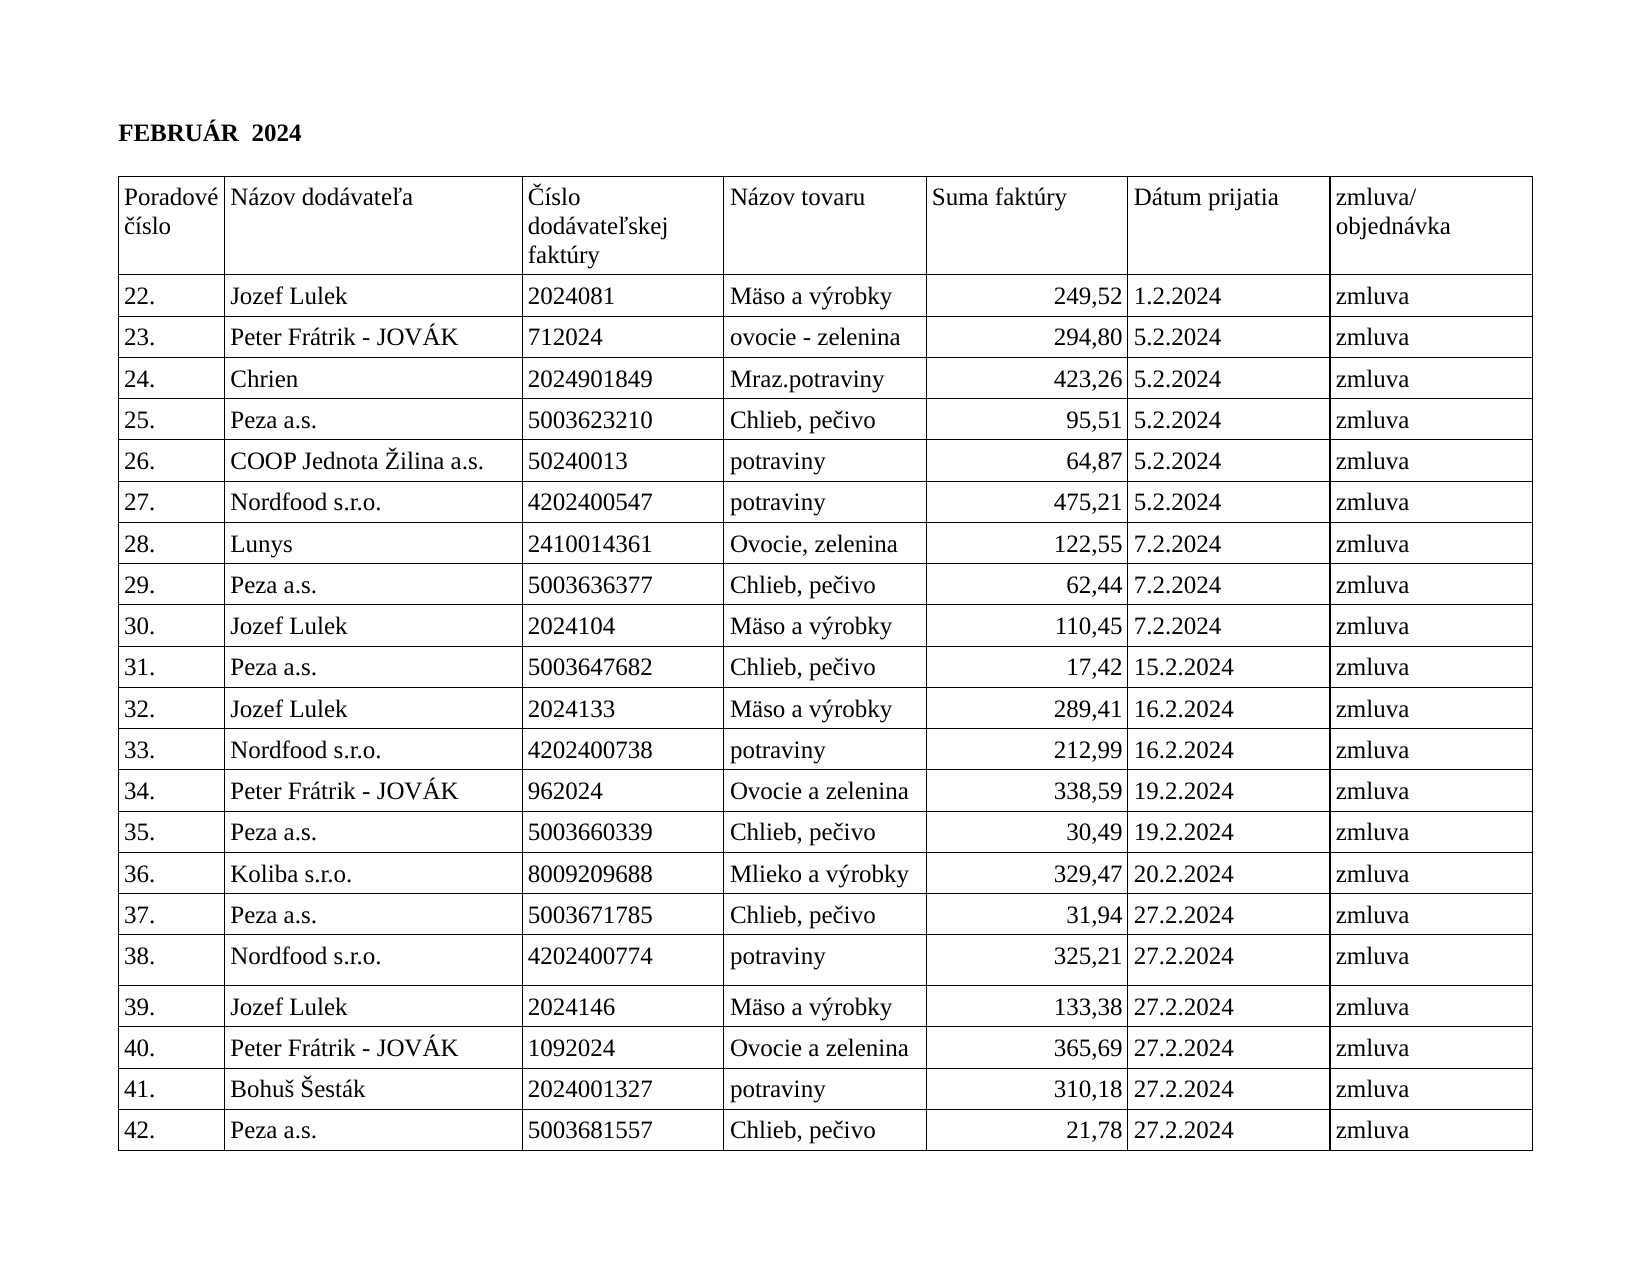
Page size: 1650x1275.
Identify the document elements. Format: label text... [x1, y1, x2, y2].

table_cell 5003660339 [523, 812, 723, 852]
table_cell Jozef Lulek [225, 688, 522, 728]
table_cell Nordfood s.r.o. [225, 729, 522, 769]
table_cell 310,18 [927, 1069, 1127, 1109]
table_cell 23. [119, 317, 224, 357]
table_cell 21,78 [927, 1110, 1127, 1150]
table_cell 31. [119, 647, 224, 687]
table_cell zmluva [1331, 605, 1532, 646]
table_cell Jozef Lulek [225, 605, 522, 646]
table_cell 1.2.2024 [1128, 275, 1329, 316]
table_cell 38. [119, 935, 224, 985]
table_cell 7.2.2024 [1128, 564, 1329, 604]
table_cell 5003671785 [523, 894, 723, 934]
table_cell Peter Frátrik - JOVÁK [225, 317, 522, 357]
table_cell Peter Frátrik - JOVÁK [225, 770, 522, 811]
table_cell zmluva [1331, 358, 1532, 398]
table_cell 2024001327 [523, 1069, 723, 1109]
table_cell 249,52 [927, 275, 1127, 316]
table_cell zmluva [1331, 523, 1532, 563]
table_cell 5003681557 [523, 1110, 723, 1150]
table_cell Peza a.s. [225, 812, 522, 852]
text FEBRUÁR 2024 [118, 118, 1532, 147]
table_cell Chlieb, pečivo [724, 812, 926, 852]
table_cell potraviny [724, 729, 926, 769]
table_header zmluva/objednávka [1331, 177, 1532, 274]
table_cell 17,42 [927, 647, 1127, 687]
table_cell zmluva [1331, 853, 1532, 893]
table_cell 4202400774 [523, 935, 723, 985]
table_cell 35. [119, 812, 224, 852]
table_header Dátum prijatia [1128, 177, 1329, 274]
table_cell 37. [119, 894, 224, 934]
table_cell 5.2.2024 [1128, 440, 1329, 481]
table_cell zmluva [1331, 770, 1532, 811]
table_cell Chlieb, pečivo [724, 1110, 926, 1150]
table_cell 5.2.2024 [1128, 482, 1329, 522]
table_cell 27.2.2024 [1128, 935, 1329, 985]
table_cell 338,59 [927, 770, 1127, 811]
table_cell 62,44 [927, 564, 1127, 604]
table_cell 30,49 [927, 812, 1127, 852]
table_header Názov dodávateľa [225, 177, 522, 274]
table_cell 2024104 [523, 605, 723, 646]
table_cell Peza a.s. [225, 1110, 522, 1150]
table_cell Chlieb, pečivo [724, 647, 926, 687]
table_cell Lunys [225, 523, 522, 563]
table_cell zmluva [1331, 482, 1532, 522]
table_cell zmluva [1331, 317, 1532, 357]
table_cell 289,41 [927, 688, 1127, 728]
table_cell potraviny [724, 935, 926, 985]
table_cell 27.2.2024 [1128, 1110, 1329, 1150]
table_header Názov tovaru [724, 177, 926, 274]
table_header Poradové číslo [119, 177, 224, 274]
table_cell Chlieb, pečivo [724, 894, 926, 934]
table_cell 19.2.2024 [1128, 812, 1329, 852]
table_cell 41. [119, 1069, 224, 1109]
table_cell Peza a.s. [225, 647, 522, 687]
table_cell 122,55 [927, 523, 1127, 563]
table_cell COOP Jednota Žilina a.s. [225, 440, 522, 481]
table_cell 27. [119, 482, 224, 522]
table_cell Ovocie, zelenina [724, 523, 926, 563]
table_cell 16.2.2024 [1128, 729, 1329, 769]
table_cell 16.2.2024 [1128, 688, 1329, 728]
table_cell potraviny [724, 1069, 926, 1109]
table_cell Mraz.potraviny [724, 358, 926, 398]
table_cell zmluva [1331, 986, 1532, 1026]
table_cell 5003636377 [523, 564, 723, 604]
table_cell 712024 [523, 317, 723, 357]
table_cell Peza a.s. [225, 564, 522, 604]
table_cell Ovocie a zelenina [724, 1027, 926, 1067]
table_cell 24. [119, 358, 224, 398]
table_cell 36. [119, 853, 224, 893]
table_cell potraviny [724, 482, 926, 522]
table_cell Peza a.s. [225, 399, 522, 439]
table_cell 20.2.2024 [1128, 853, 1329, 893]
table_cell Chlieb, pečivo [724, 564, 926, 604]
table_cell 365,69 [927, 1027, 1127, 1067]
table_cell Ovocie a zelenina [724, 770, 926, 811]
table_cell Nordfood s.r.o. [225, 482, 522, 522]
table_cell 19.2.2024 [1128, 770, 1329, 811]
table_cell Mäso a výrobky [724, 986, 926, 1026]
table_cell 39. [119, 986, 224, 1026]
table_cell Mäso a výrobky [724, 275, 926, 316]
table_cell 27.2.2024 [1128, 986, 1329, 1026]
table_cell 294,80 [927, 317, 1127, 357]
table_cell zmluva [1331, 564, 1532, 604]
table_cell 15.2.2024 [1128, 647, 1329, 687]
table_cell 2024133 [523, 688, 723, 728]
table_cell zmluva [1331, 647, 1532, 687]
table_cell zmluva [1331, 275, 1532, 316]
table_cell 25. [119, 399, 224, 439]
table_cell Bohuš Šesták [225, 1069, 522, 1109]
table_cell 7.2.2024 [1128, 523, 1329, 563]
table_cell 27.2.2024 [1128, 1069, 1329, 1109]
table_cell 1092024 [523, 1027, 723, 1067]
table_cell zmluva [1331, 935, 1532, 985]
table_cell 32. [119, 688, 224, 728]
table_cell 40. [119, 1027, 224, 1067]
table_header Suma faktúry [927, 177, 1127, 274]
table_cell zmluva [1331, 688, 1532, 728]
table_cell zmluva [1331, 812, 1532, 852]
table_cell 133,38 [927, 986, 1127, 1026]
table_cell 22. [119, 275, 224, 316]
table_cell zmluva [1331, 729, 1532, 769]
table_cell 2410014361 [523, 523, 723, 563]
table_cell 50240013 [523, 440, 723, 481]
table_cell 2024081 [523, 275, 723, 316]
table_cell zmluva [1331, 399, 1532, 439]
table_cell 2024901849 [523, 358, 723, 398]
table_cell 5.2.2024 [1128, 399, 1329, 439]
table_cell 5003647682 [523, 647, 723, 687]
table_cell 31,94 [927, 894, 1127, 934]
table_cell 110,45 [927, 605, 1127, 646]
table_cell 27.2.2024 [1128, 894, 1329, 934]
table_cell 212,99 [927, 729, 1127, 769]
table_cell Jozef Lulek [225, 275, 522, 316]
table_cell 29. [119, 564, 224, 604]
table_header Číslo dodávateľskej faktúry [523, 177, 723, 274]
table_cell 475,21 [927, 482, 1127, 522]
table_cell 33. [119, 729, 224, 769]
table_cell 4202400738 [523, 729, 723, 769]
table_cell Mlieko a výrobky [724, 853, 926, 893]
table_cell 42. [119, 1110, 224, 1150]
table_cell 28. [119, 523, 224, 563]
table_cell Jozef Lulek [225, 986, 522, 1026]
table_cell 34. [119, 770, 224, 811]
table_cell Chlieb, pečivo [724, 399, 926, 439]
table_cell 27.2.2024 [1128, 1027, 1329, 1067]
table_cell 5003623210 [523, 399, 723, 439]
table_cell Peter Frátrik - JOVÁK [225, 1027, 522, 1067]
table_cell zmluva [1331, 894, 1532, 934]
table_cell zmluva [1331, 1110, 1532, 1150]
table_cell 5.2.2024 [1128, 317, 1329, 357]
table_cell Koliba s.r.o. [225, 853, 522, 893]
table_cell 30. [119, 605, 224, 646]
table_cell potraviny [724, 440, 926, 481]
table_cell 4202400547 [523, 482, 723, 522]
table_cell zmluva [1331, 1027, 1532, 1067]
table_cell 2024146 [523, 986, 723, 1026]
table_cell 423,26 [927, 358, 1127, 398]
table_cell Mäso a výrobky [724, 688, 926, 728]
table_cell 329,47 [927, 853, 1127, 893]
table_cell zmluva [1331, 440, 1532, 481]
table_cell 5.2.2024 [1128, 358, 1329, 398]
table_cell 8009209688 [523, 853, 723, 893]
table_cell 962024 [523, 770, 723, 811]
table_cell ovocie - zelenina [724, 317, 926, 357]
table_cell Chrien [225, 358, 522, 398]
table_cell 95,51 [927, 399, 1127, 439]
table_cell Mäso a výrobky [724, 605, 926, 646]
table_cell 325,21 [927, 935, 1127, 985]
table_cell 26. [119, 440, 224, 481]
table_cell 7.2.2024 [1128, 605, 1329, 646]
table_cell Nordfood s.r.o. [225, 935, 522, 985]
table_cell Peza a.s. [225, 894, 522, 934]
table_cell 64,87 [927, 440, 1127, 481]
table_cell zmluva [1331, 1069, 1532, 1109]
